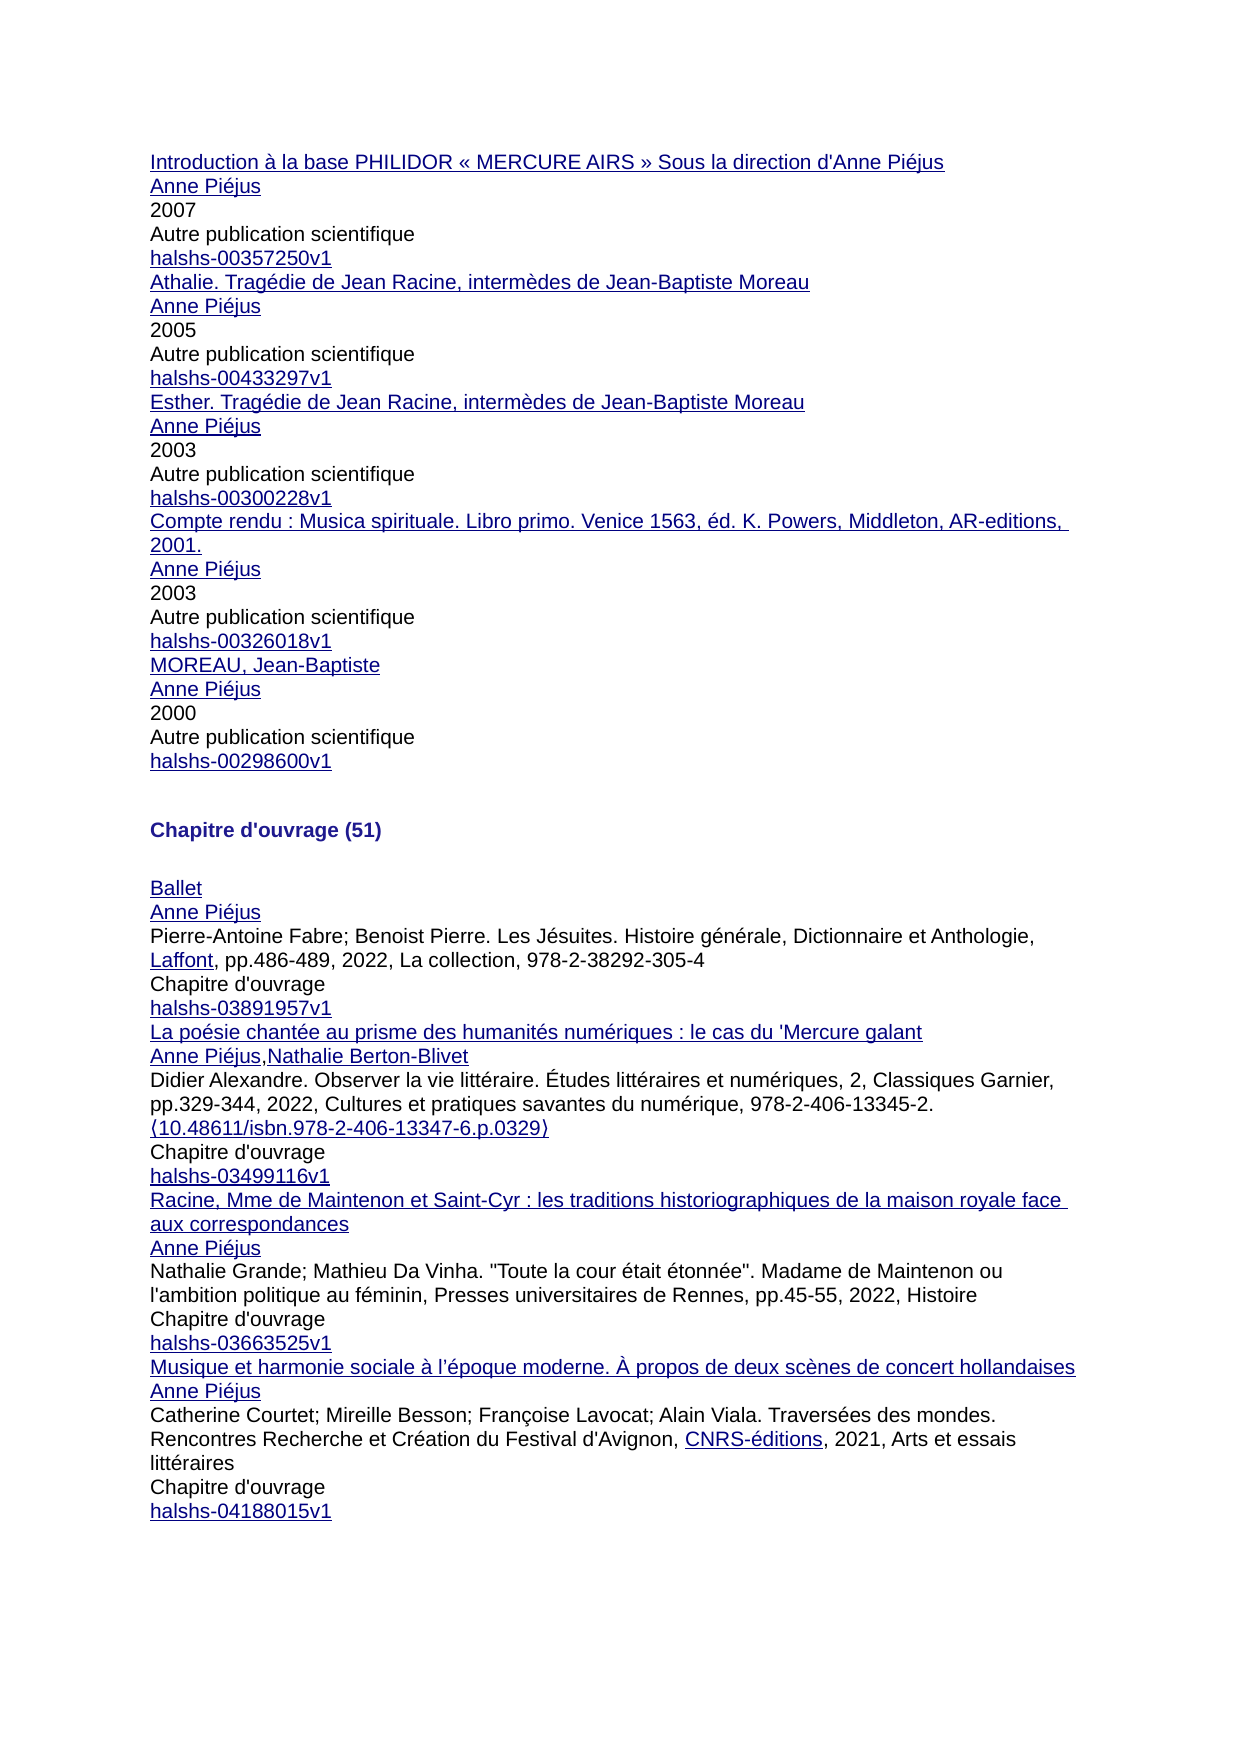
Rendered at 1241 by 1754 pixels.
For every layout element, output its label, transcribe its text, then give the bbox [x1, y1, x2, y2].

table_cell MOREAU, Jean-Baptiste Anne Piéjus 2000 Autre publication scientifique halshs-00298600v1 [150, 653, 1090, 773]
table_cell La poésie chantée au prisme des humanités numériques : le cas du 'Mercure galant Anne Piéjus,Nathalie Berton-Blivet Didier Alexandre. Observer la vie littéraire. Études littéraires et numériques, 2, Classiques Garnier, pp.329-344, 2022, Cultures et pratiques savantes du numérique, 978-2-406-13345-2. ⟨10.48611/isbn.978-2-406-13347-6.p.0329⟩ Chapitre d'ouvrage halshs-03499116v1 [150, 1020, 1090, 1187]
subtitle Chapitre d'ouvrage (51) [150, 818, 1090, 842]
table_cell Athalie. Tragédie de Jean Racine, intermèdes de Jean-Baptiste Moreau Anne Piéjus 2005 Autre publication scientifique halshs-00433297v1 [150, 270, 1090, 389]
table_cell Musique et harmonie sociale à l’époque moderne. À propos de deux scènes de concert hollandaises Anne Piéjus Catherine Courtet; Mireille Besson; Françoise Lavocat; Alain Viala. Traversées des mondes. Rencontres Recherche et Création du Festival d'Avignon, CNRS-éditions, 2021, Arts et essais littéraires Chapitre d'ouvrage halshs-04188015v1 [150, 1355, 1090, 1523]
table_cell Compte rendu : Musica spirituale. Libro primo. Venice 1563, éd. K. Powers, Middleton, AR-editions, 2001. Anne Piéjus 2003 Autre publication scientifique halshs-00326018v1 [150, 509, 1090, 653]
table_cell Racine, Mme de Maintenon et Saint-Cyr : les traditions historiographiques de la maison royale face aux correspondances Anne Piéjus Nathalie Grande; Mathieu Da Vinha. "Toute la cour était étonnée". Madame de Maintenon ou l'ambition politique au féminin, Presses universitaires de Rennes, pp.45-55, 2022, Histoire Chapitre d'ouvrage halshs-03663525v1 [150, 1188, 1090, 1355]
table_cell Esther. Tragédie de Jean Racine, intermèdes de Jean-Baptiste Moreau Anne Piéjus 2003 Autre publication scientifique halshs-00300228v1 [150, 390, 1090, 509]
table_header Ballet Anne Piéjus Pierre-Antoine Fabre; Benoist Pierre. Les Jésuites. Histoire générale, Dictionnaire et Anthologie, Laffont, pp.486-489, 2022, La collection, 978-2-38292-305-4 Chapitre d'ouvrage halshs-03891957v1 [150, 876, 1090, 1020]
table_cell Introduction à la base PHILIDOR « MERCURE AIRS » Sous la direction d'Anne Piéjus Anne Piéjus 2007 Autre publication scientifique halshs-00357250v1 [150, 150, 1090, 270]
